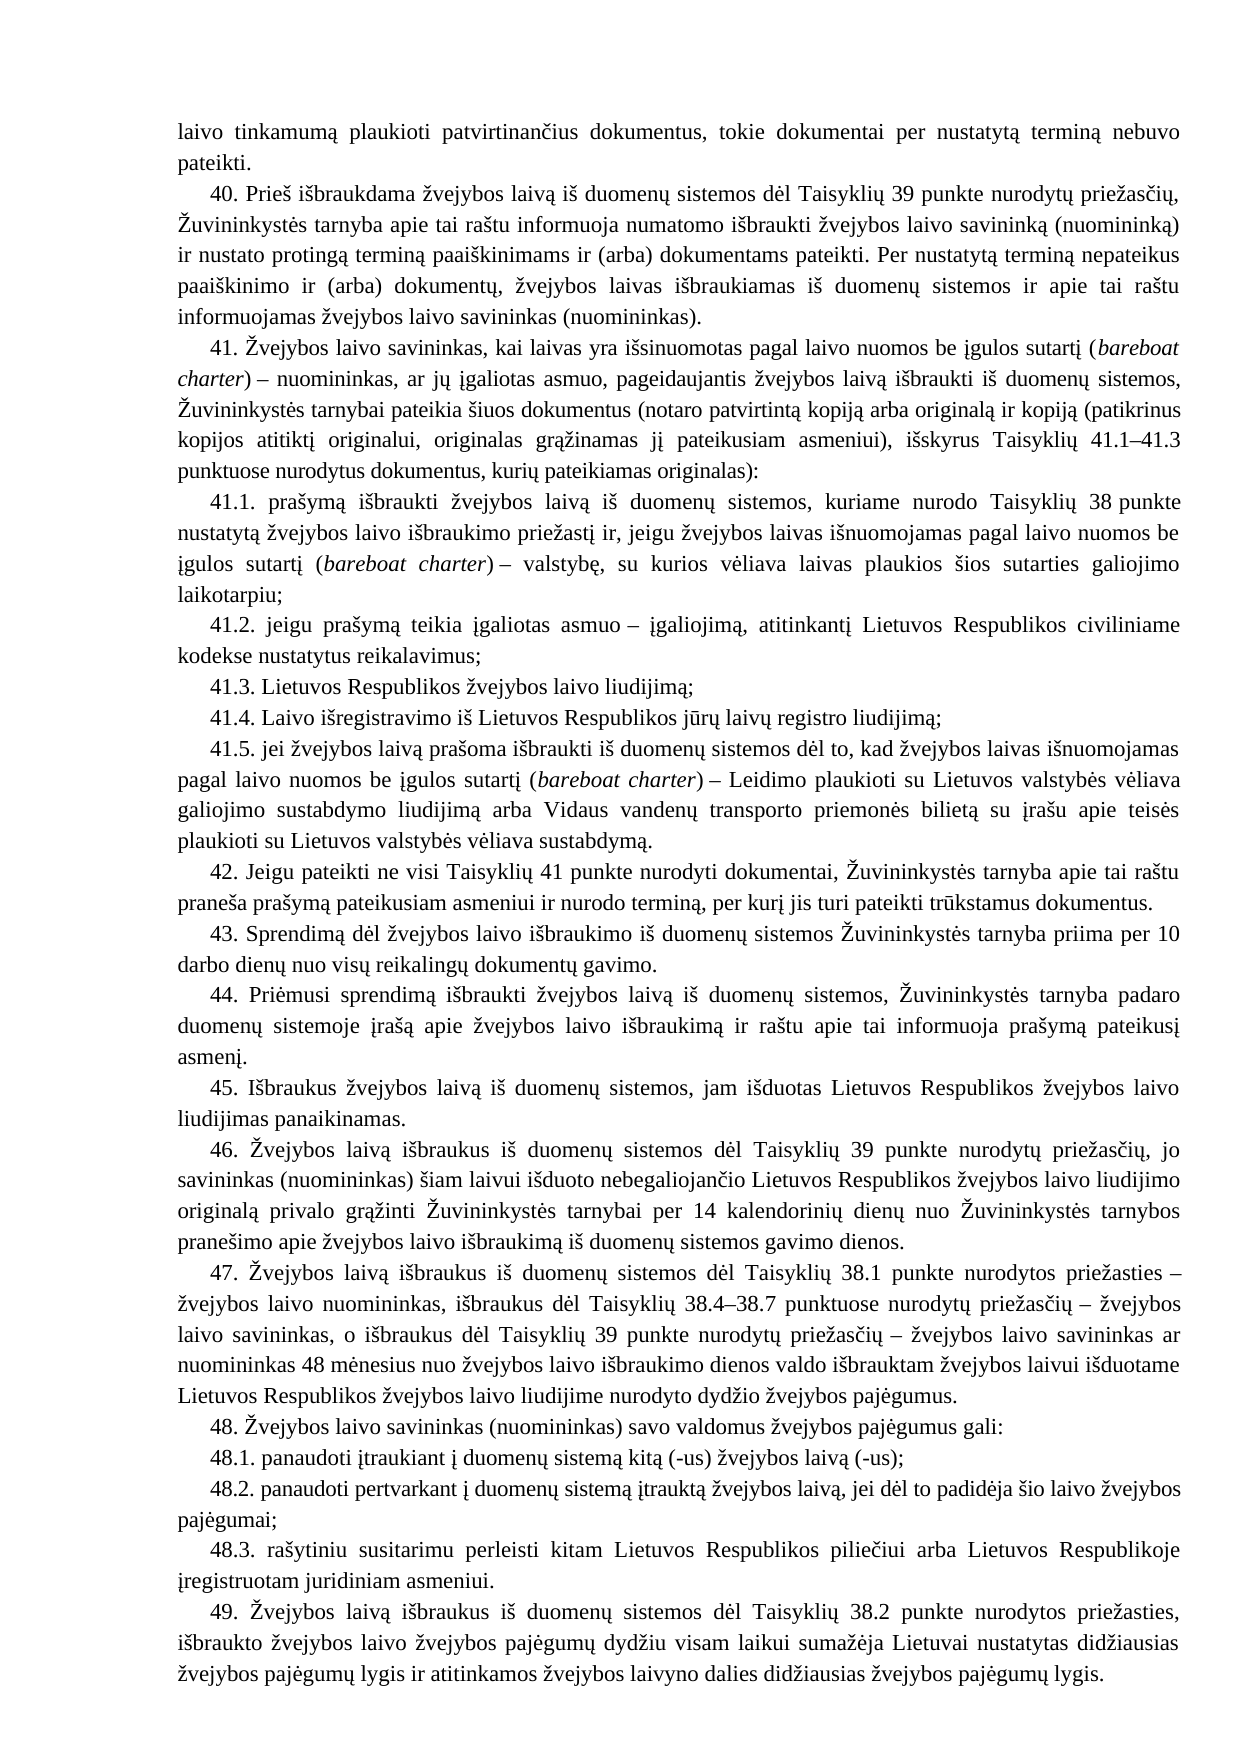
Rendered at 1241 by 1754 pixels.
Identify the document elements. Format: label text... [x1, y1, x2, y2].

text 49. Žvejybos laivą išbraukus iš duomenų sistemos dėl Taisyklių 38.2 punkte nurodytos priežasties, išbraukto žvejybos laivo žvejybos pajėgumų dydžiu visam laikui sumažėja Lietuvai nustatytas didžiausias žvejybos pajėgumų lygis ir atitinkamos žvejybos laivyno dalies didžiausias žvejybos pajėgumų lygis. [177, 1598, 1181, 1686]
text 41.2. jeigu prašymą teikia įgaliotas asmuo – įgaliojimą, atitinkantį Lietuvos Respublikos civiliniame kodekse nustatytus reikalavimus; [177, 611, 1181, 669]
text 40. Prieš išbraukdama žvejybos laivą iš duomenų sistemos dėl Taisyklių 39 punkte nurodytų priežasčių, Žuvininkystės tarnyba apie tai raštu informuoja numatomo išbraukti žvejybos laivo savininką (nuomininką) ir nustato protingą terminą paaiškinimams ir (arba) dokumentams pateikti. Per nustatytą terminą nepateikus paaiškinimo ir (arba) dokumentų, žvejybos laivas išbraukiamas iš duomenų sistemos ir apie tai raštu informuojamas žvejybos laivo savininkas (nuomininkas). [177, 180, 1181, 329]
text 44. Priėmusi sprendimą išbraukti žvejybos laivą iš duomenų sistemos, Žuvininkystės tarnyba padaro duomenų sistemoje įrašą apie žvejybos laivo išbraukimą ir raštu apie tai informuoja prašymą pateikusį asmenį. [177, 981, 1181, 1069]
text 43. Sprendimą dėl žvejybos laivo išbraukimo iš duomenų sistemos Žuvininkystės tarnyba priima per 10 darbo dienų nuo visų reikalingų dokumentų gavimo. [177, 920, 1181, 977]
text 41.5. jei žvejybos laivą prašoma išbraukti iš duomenų sistemos dėl to, kad žvejybos laivas išnuomojamas pagal laivo nuomos be įgulos sutartį (bareboat charter) – Leidimo plaukioti su Lietuvos valstybės vėliava galiojimo sustabdymo liudijimą arba Vidaus vandenų transporto priemonės bilietą su įrašu apie teisės plaukioti su Lietuvos valstybės vėliava sustabdymą. [177, 735, 1181, 854]
text 48. Žvejybos laivo savininkas (nuomininkas) savo valdomus žvejybos pajėgumus gali: [177, 1413, 1181, 1439]
text 48.3. rašytiniu susitarimu perleisti kitam Lietuvos Respublikos piliečiui arba Lietuvos Respublikoje įregistruotam juridiniam asmeniui. [177, 1536, 1181, 1594]
text 47. Žvejybos laivą išbraukus iš duomenų sistemos dėl Taisyklių 38.1 punkte nurodytos priežasties – žvejybos laivo nuomininkas, išbraukus dėl Taisyklių 38.4–38.7 punktuose nurodytų priežasčių – žvejybos laivo savininkas, o išbraukus dėl Taisyklių 39 punkte nurodytų priežasčių – žvejybos laivo savininkas ar nuomininkas 48 mėnesius nuo žvejybos laivo išbraukimo dienos valdo išbrauktam žvejybos laivui išduotame Lietuvos Respublikos žvejybos laivo liudijime nurodyto dydžio žvejybos pajėgumus. [177, 1259, 1181, 1409]
text 46. Žvejybos laivą išbraukus iš duomenų sistemos dėl Taisyklių 39 punkte nurodytų priežasčių, jo savininkas (nuomininkas) šiam laivui išduoto nebegaliojančio Lietuvos Respublikos žvejybos laivo liudijimo originalą privalo grąžinti Žuvininkystės tarnybai per 14 kalendorinių dienų nuo Žuvininkystės tarnybos pranešimo apie žvejybos laivo išbraukimą iš duomenų sistemos gavimo dienos. [177, 1136, 1181, 1254]
text laivo tinkamumą plaukioti patvirtinančius dokumentus, tokie dokumentai per nustatytą terminą nebuvo pateikti. [177, 118, 1181, 175]
text 45. Išbraukus žvejybos laivą iš duomenų sistemos, jam išduotas Lietuvos Respublikos žvejybos laivo liudijimas panaikinamas. [177, 1074, 1181, 1131]
text 41.3. Lietuvos Respublikos žvejybos laivo liudijimą; [177, 673, 1181, 699]
text 41.4. Laivo išregistravimo iš Lietuvos Respublikos jūrų laivų registro liudijimą; [177, 704, 1181, 730]
text 48.2. panaudoti pertvarkant į duomenų sistemą įtrauktą žvejybos laivą, jei dėl to padidėja šio laivo žvejybos pajėgumai; [177, 1475, 1181, 1532]
text 41. Žvejybos laivo savininkas, kai laivas yra išsinuomotas pagal laivo nuomos be įgulos sutartį (bareboat charter) – nuomininkas, ar jų įgaliotas asmuo, pageidaujantis žvejybos laivą išbraukti iš duomenų sistemos, Žuvininkystės tarnybai pateikia šiuos dokumentus (notaro patvirtintą kopiją arba originalą ir kopiją (patikrinus kopijos atitiktį originalui, originalas grąžinamas jį pateikusiam asmeniui), išskyrus Taisyklių 41.1–41.3 punktuose nurodytus dokumentus, kurių pateikiamas originalas): [177, 334, 1181, 484]
text 41.1. prašymą išbraukti žvejybos laivą iš duomenų sistemos, kuriame nurodo Taisyklių 38 punkte nustatytą žvejybos laivo išbraukimo priežastį ir, jeigu žvejybos laivas išnuomojamas pagal laivo nuomos be įgulos sutartį (bareboat charter) – valstybę, su kurios vėliava laivas plaukios šios sutarties galiojimo laikotarpiu; [177, 488, 1181, 607]
text 42. Jeigu pateikti ne visi Taisyklių 41 punkte nurodyti dokumentai, Žuvininkystės tarnyba apie tai raštu praneša prašymą pateikusiam asmeniui ir nurodo terminą, per kurį jis turi pateikti trūkstamus dokumentus. [177, 858, 1181, 915]
text 48.1. panaudoti įtraukiant į duomenų sistemą kitą (-us) žvejybos laivą (-us); [177, 1444, 1181, 1470]
